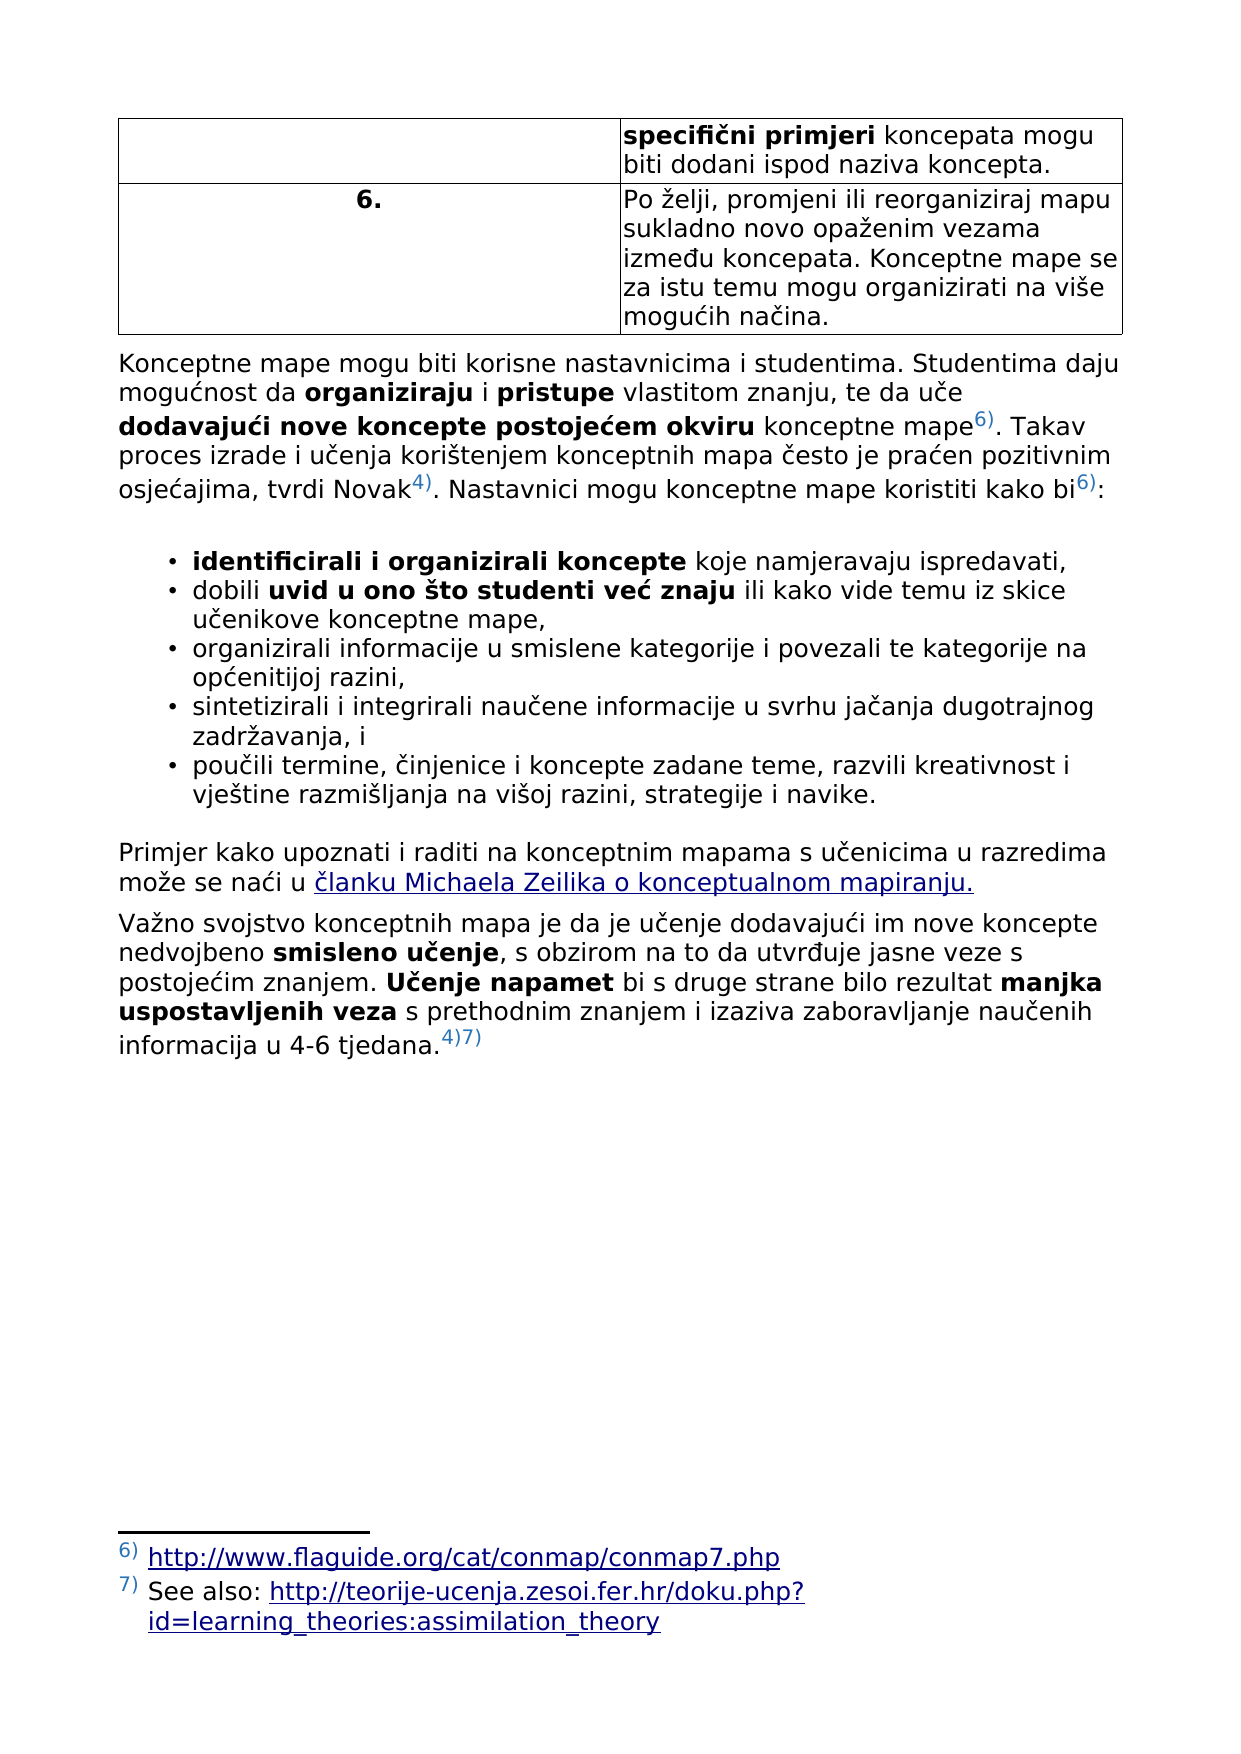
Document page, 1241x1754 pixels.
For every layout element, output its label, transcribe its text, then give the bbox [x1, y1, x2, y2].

list poučili termine, činjenice i koncepte zadane teme, razvili kreativnost i vještine razmišljanja na višoj razini, strategije i navike. [177, 751, 1122, 809]
list sintetizirali i integrirali naučene informacije u svrhu jačanja dugotrajnog zadržavanja, i [177, 692, 1122, 751]
table_cell [119, 119, 620, 182]
table_cell specifični primjeri koncepata mogu biti dodani ispod naziva koncepta. [621, 119, 1122, 182]
list organizirali informacije u smislene kategorije i povezali te kategorije na općenitijoj razini, [177, 634, 1122, 692]
list identificirali i organizirali koncepte koje namjeravaju ispredavati, [177, 547, 1122, 576]
text http://www.flaguide.org/cat/conmap/conmap7.php [118, 1538, 1122, 1573]
text Konceptne mape mogu biti korisne nastavnicima i studentima. Studentima daju mogućnost da organiziraju i pristupe vlastitom znanju, te da uče dodavajući nove koncepte postojećem okviru konceptne mape. Takav proces izrade i učenja korištenjem konceptnih mapa često je praćen pozitivnim osjećajima, tvrdi Novak4). Nastavnici mogu konceptne mape koristiti kako bi6): [118, 349, 1122, 505]
list dobili uvid u ono što studenti već znaju ili kako vide temu iz skice učenikove konceptne mape, [177, 576, 1122, 634]
table_cell Po želji, promjeni ili reorganiziraj mapu sukladno novo opaženim vezama između koncepata. Konceptne mape se za istu temu mogu organizirati na više mogućih načina. [621, 184, 1122, 334]
table_cell 6. [119, 184, 620, 334]
text See also: http://teorije-ucenja.zesoi.fer.hr/doku.php?id=learning_theories:assimilation_theory [118, 1573, 1122, 1636]
text Važno svojstvo konceptnih mapa je da je učenje dodavajući im nove koncepte nedvojbeno smisleno učenje, s obzirom na to da utvrđuje jasne veze s postojećim znanjem. Učenje napamet bi s druge strane bilo rezultat manjka uspostavljenih veza s prethodnim znanjem i izaziva zaboravljanje naučenih informacija u 4-6 tjedana.4) [118, 909, 1122, 1060]
text Primjer kako upoznati i raditi na konceptnim mapama s učenicima u razredima može se naći u članku Michaela Zeilika o konceptualnom mapiranju. [118, 839, 1122, 897]
